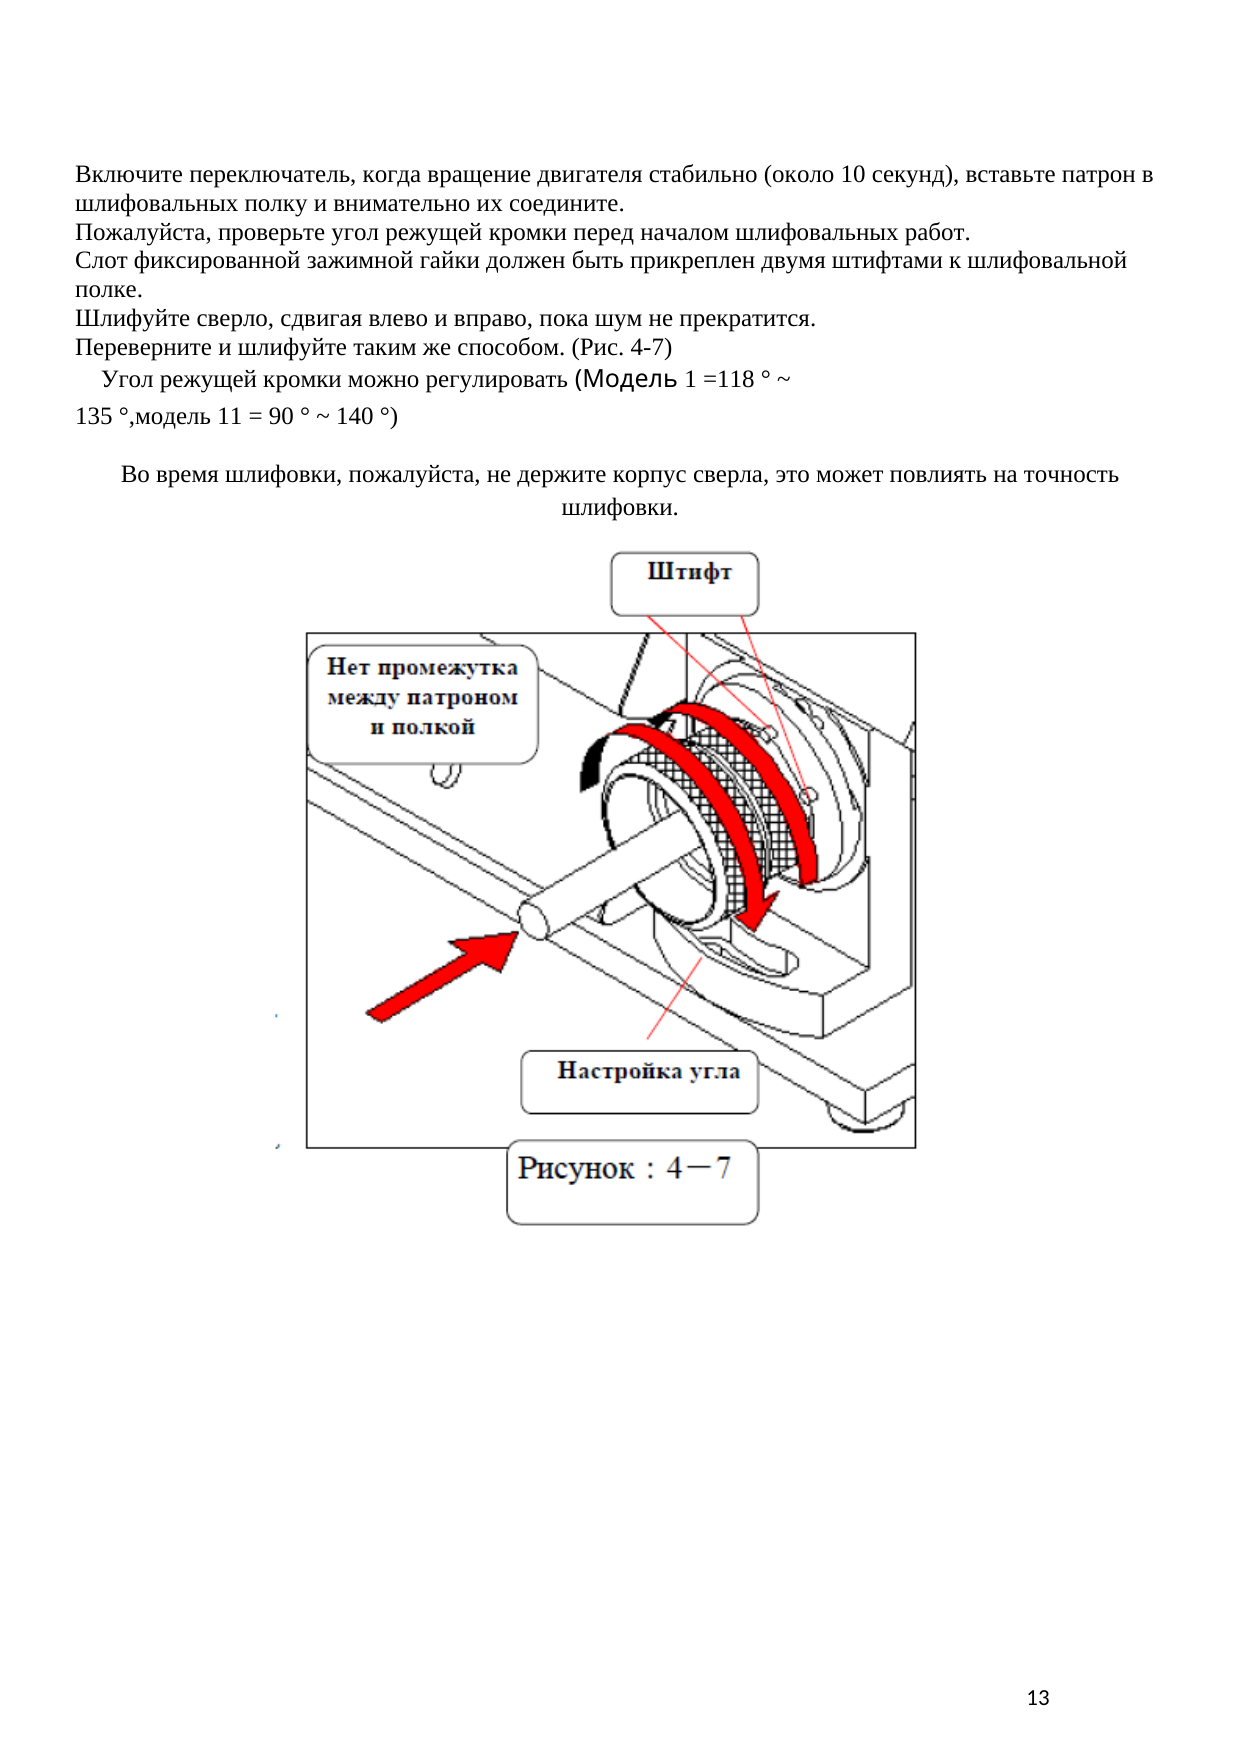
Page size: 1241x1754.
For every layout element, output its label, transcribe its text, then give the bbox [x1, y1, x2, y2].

text Шлифуйте сверло, сдвигая влево и вправо, пока шум не прекратится. [75, 303, 1165, 332]
text Переверните и шлифуйте таким же способом. (Рис. 4-7) [75, 332, 1165, 360]
text  Угол режущей кромки можно регулировать (Модель 1 =118 ° ~ [75, 360, 1165, 394]
picture [275, 545, 965, 1257]
text Слот фиксированной зажимной гайки должен быть прикреплен двумя штифтами к шлифовальной полке. [75, 245, 1165, 303]
text Во время шлифовки, пожалуйста, не держите корпус сверла, это может повлиять на точность шлифовки. [75, 459, 1165, 520]
text Пожалуйста, проверьте угол режущей кромки перед началом шлифовальных работ. [75, 217, 1165, 245]
text Включите переключатель, когда вращение двигателя стабильно (около 10 секунд), вставьте патрон в шлифовальных полку и внимательно их соедините. [75, 159, 1165, 217]
text 135 °,модель 11 = 90 ° ~ 140 °) [75, 401, 1165, 430]
